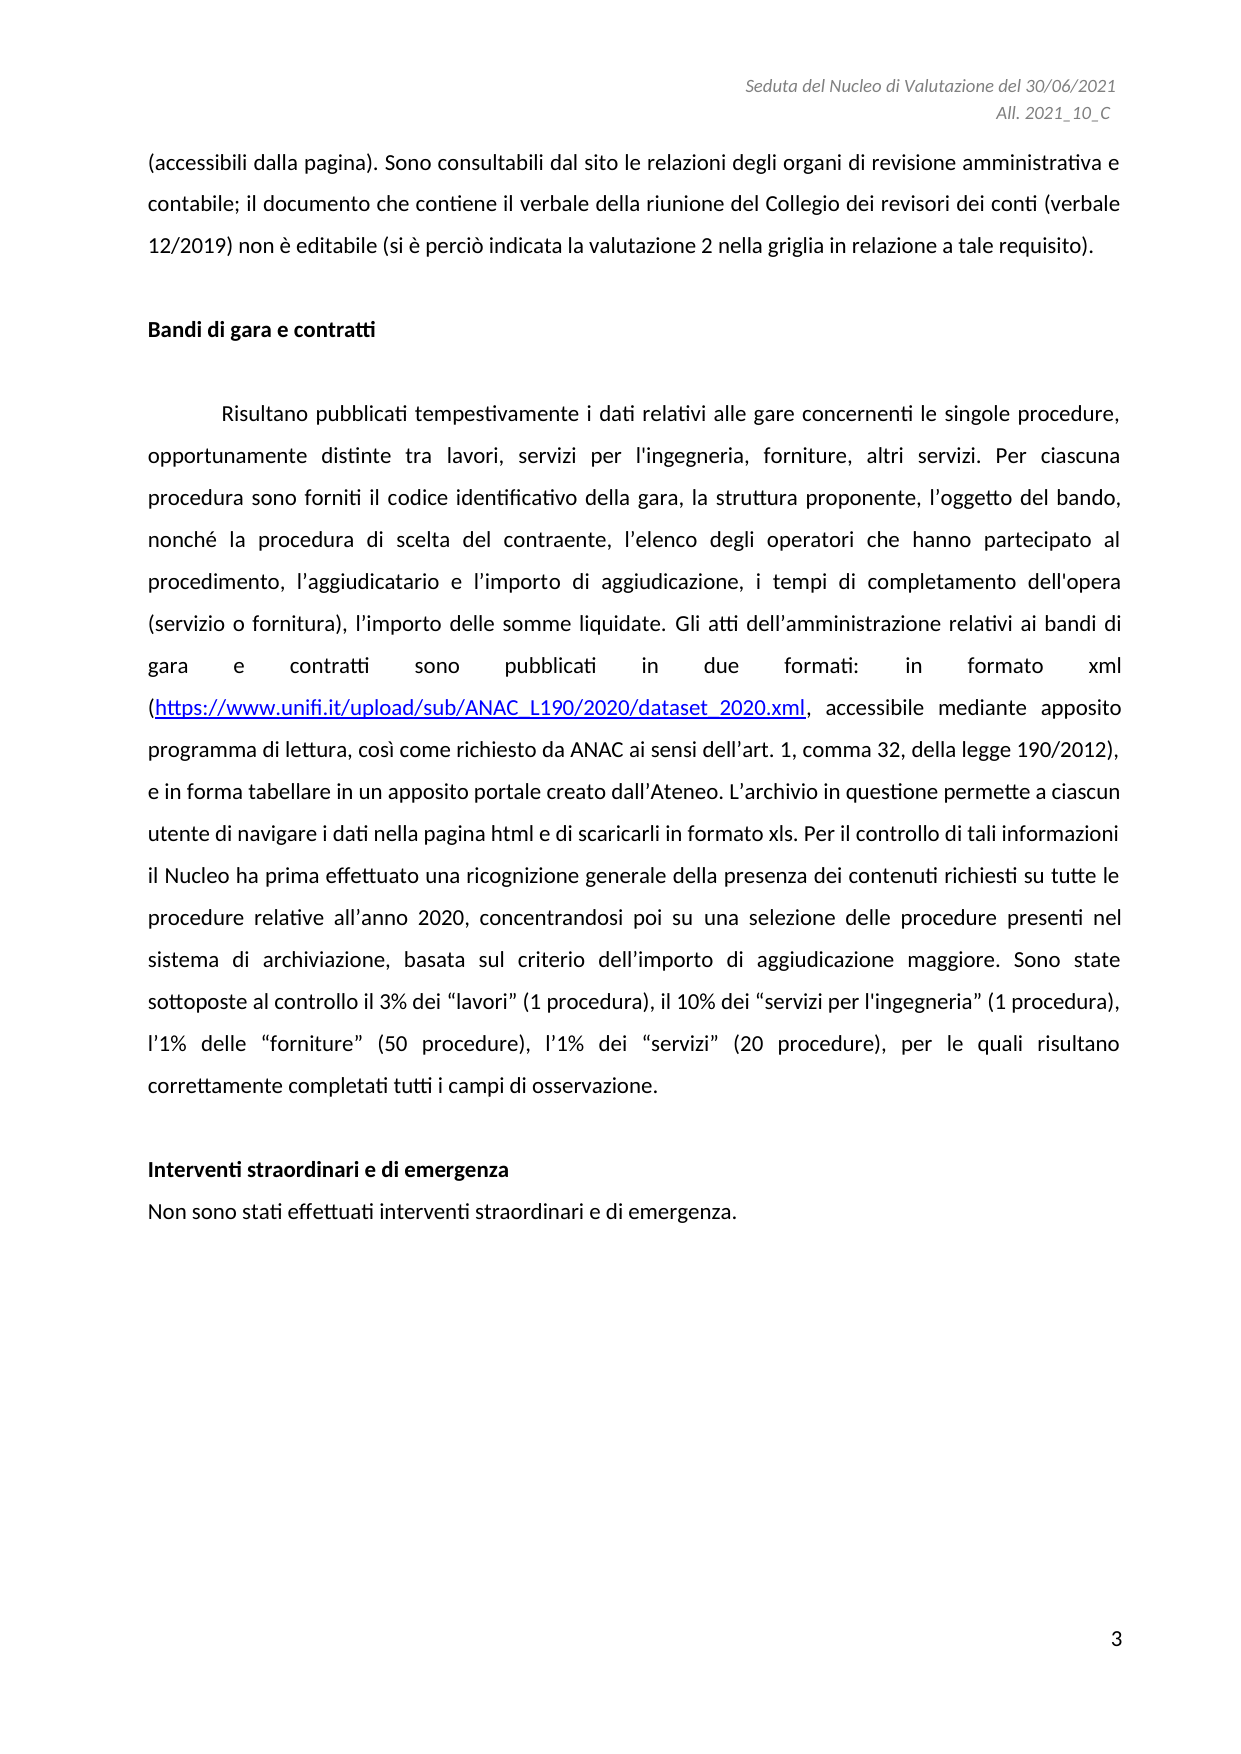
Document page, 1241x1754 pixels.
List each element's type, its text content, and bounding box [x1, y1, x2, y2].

text Risultano pubblicati tempestivamente i dati relativi alle gare concernenti le singole procedure, opportunamente distinte tra lavori, servizi per l'ingegneria, forniture, altri servizi. Per ciascuna procedura sono forniti il codice identificativo della gara, la struttura proponente, l’oggetto del bando, nonché la procedura di scelta del contraente, l’elenco degli operatori che hanno partecipato al procedimento, l’aggiudicatario e l’importo di aggiudicazione, i tempi di completamento dell'opera (servizio o fornitura), l’importo delle somme liquidate. Gli atti dell’amministrazione relativi ai bandi di gara e contratti sono pubblicati in due formati: in formato xml (https://www.unifi.it/upload/sub/ANAC_L190/2020/dataset_2020.xml, accessibile mediante apposito programma di lettura, così come richiesto da ANAC ai sensi dell’art. 1, comma 32, della legge 190/2012), e in forma tabellare in un apposito portale creato dall’Ateneo. L’archivio in questione permette a ciascun utente di navigare i dati nella pagina html e di scaricarli in formato xls. Per il controllo di tali informazioni il Nucleo ha prima effettuato una ricognizione generale della presenza dei contenuti richiesti su tutte le procedure relative all’anno 2020, concentrandosi poi su una selezione delle procedure presenti nel sistema di archiviazione, basata sul criterio dell’importo di aggiudicazione maggiore. Sono state sottoposte al controllo il 3% dei “lavori” (1 procedura), il 10% dei “servizi per l'ingegneria” (1 procedura), l’1% delle “forniture” (50 procedure), l’1% dei “servizi” (20 procedure), per le quali risultano correttamente completati tutti i campi di osservazione. [148, 399, 1122, 1099]
text Interventi straordinari e di emergenza [148, 1155, 1122, 1183]
text (accessibili dalla pagina). Sono consultabili dal sito le relazioni degli organi di revisione amministrativa e contabile; il documento che contiene il verbale della riunione del Collegio dei revisori dei conti (verbale 12/2019) non è editabile (si è perciò indicata la valutazione 2 nella griglia in relazione a tale requisito). [148, 148, 1122, 259]
text Bandi di gara e contratti [148, 316, 1122, 343]
text Non sono stati effettuati interventi straordinari e di emergenza. [148, 1197, 1122, 1225]
